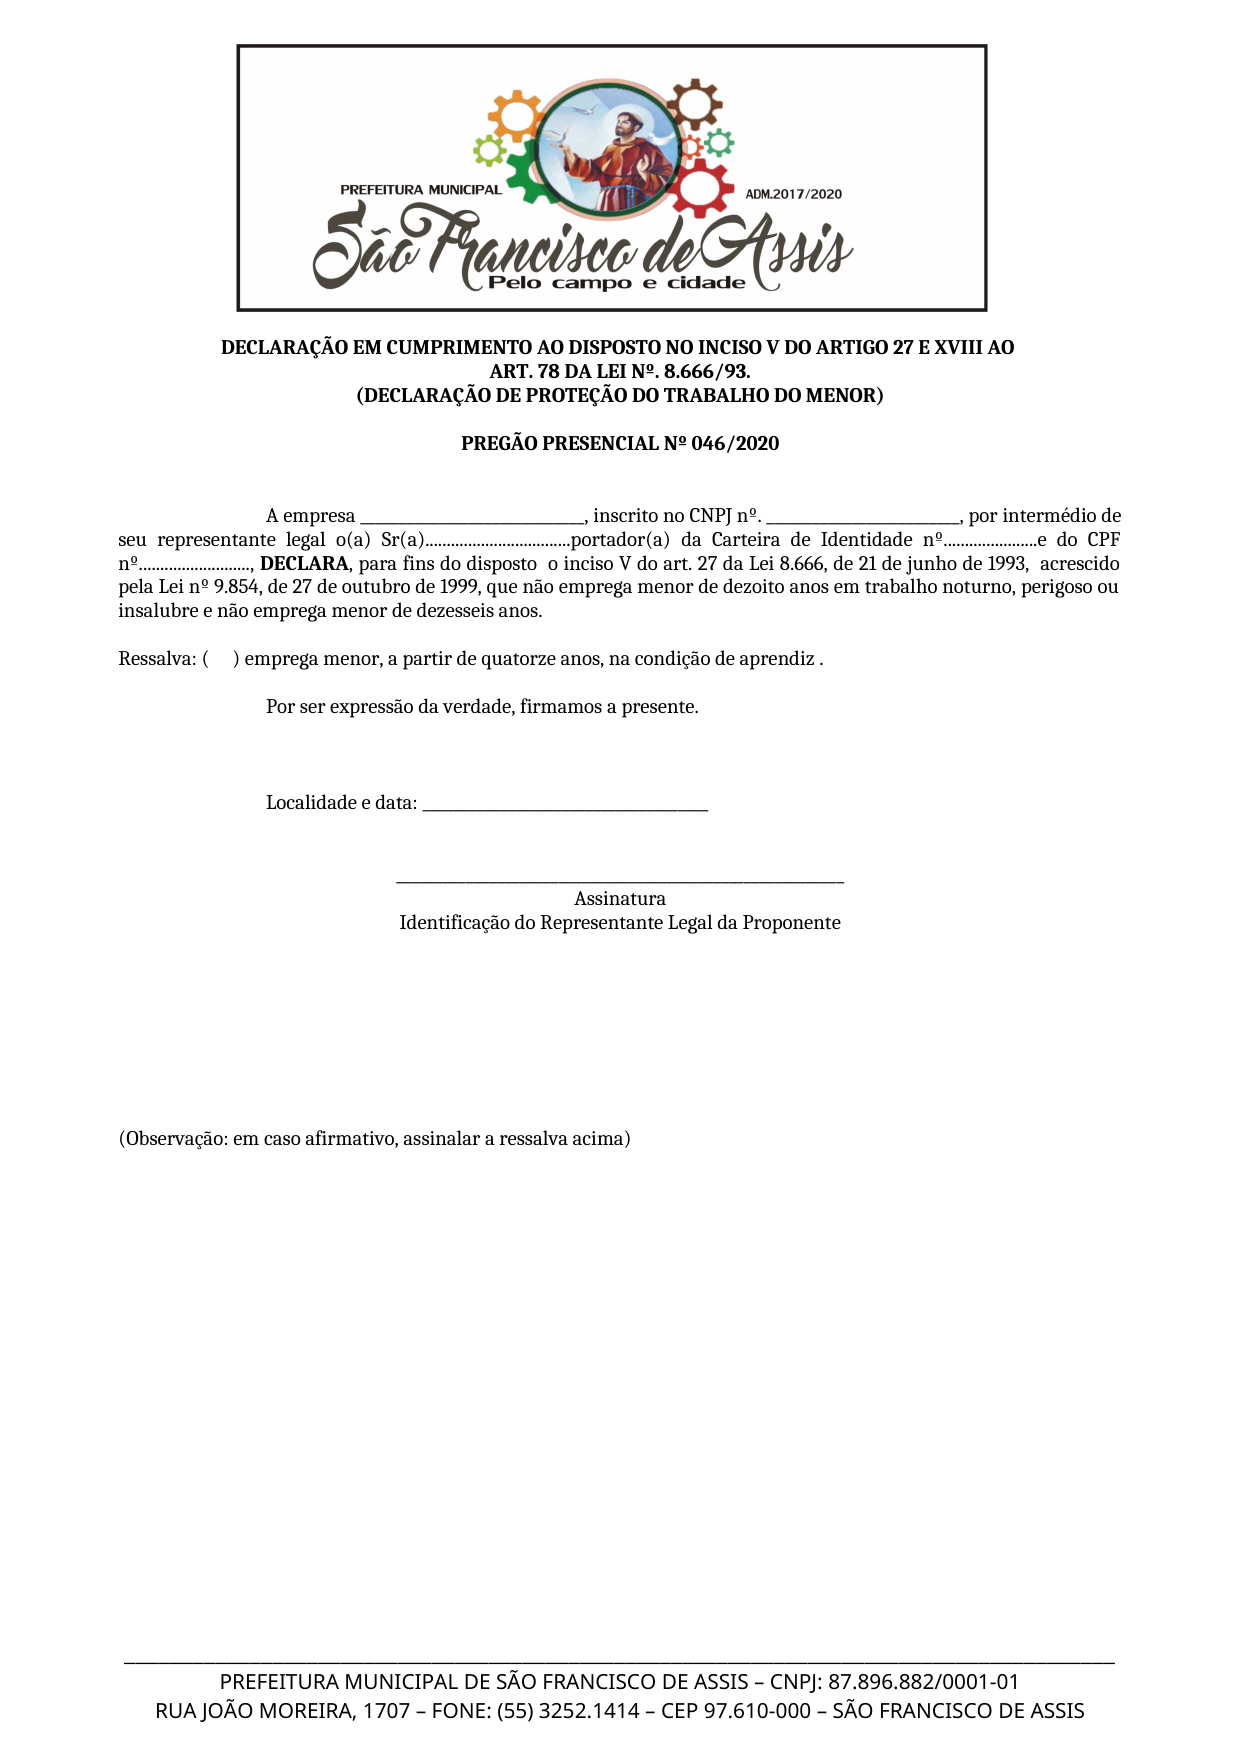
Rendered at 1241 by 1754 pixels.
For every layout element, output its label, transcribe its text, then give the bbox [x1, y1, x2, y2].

text A empresa _____________________________, inscrito no CNPJ nº. _________________________, por intermédio de seu representante legal o(a) Sr(a)..................................portador(a) da Carteira de Identidade nº......................e do CPF nº.........................., DECLARA, para fins do disposto o inciso V do art. 27 da Lei 8.666, de 21 de junho de 1993, acrescido pela Lei nº 9.854, de 27 de outubro de 1999, que não emprega menor de dezoito anos em trabalho noturno, perigoso ou insalubre e não emprega menor de dezesseis anos. [118, 503, 1122, 623]
text (Observação: em caso afirmativo, assinalar a ressalva acima) [118, 1126, 1122, 1150]
text Por ser expressão da verdade, firmamos a presente. [118, 695, 1122, 719]
text PREGÃO PRESENCIAL Nº 046/2020 [118, 431, 1122, 455]
text ART. 78 DA LEI Nº. 8.666/93. [118, 359, 1122, 383]
text Assinatura [118, 887, 1122, 911]
text __________________________________________________________ [118, 863, 1122, 887]
text Ressalva: ( ) emprega menor, a partir de quatorze anos, na condição de aprendiz . [118, 647, 1122, 671]
text DECLARAÇÃO EM CUMPRIMENTO AO DISPOSTO NO INCISO V DO ARTIGO 27 E XVIII AO [118, 336, 1122, 359]
text (DECLARAÇÃO DE PROTEÇÃO DO TRABALHO DO MENOR) [118, 383, 1122, 407]
text Localidade e data: _____________________________________ [118, 791, 1122, 815]
text Identificação do Representante Legal da Proponente [118, 911, 1122, 934]
